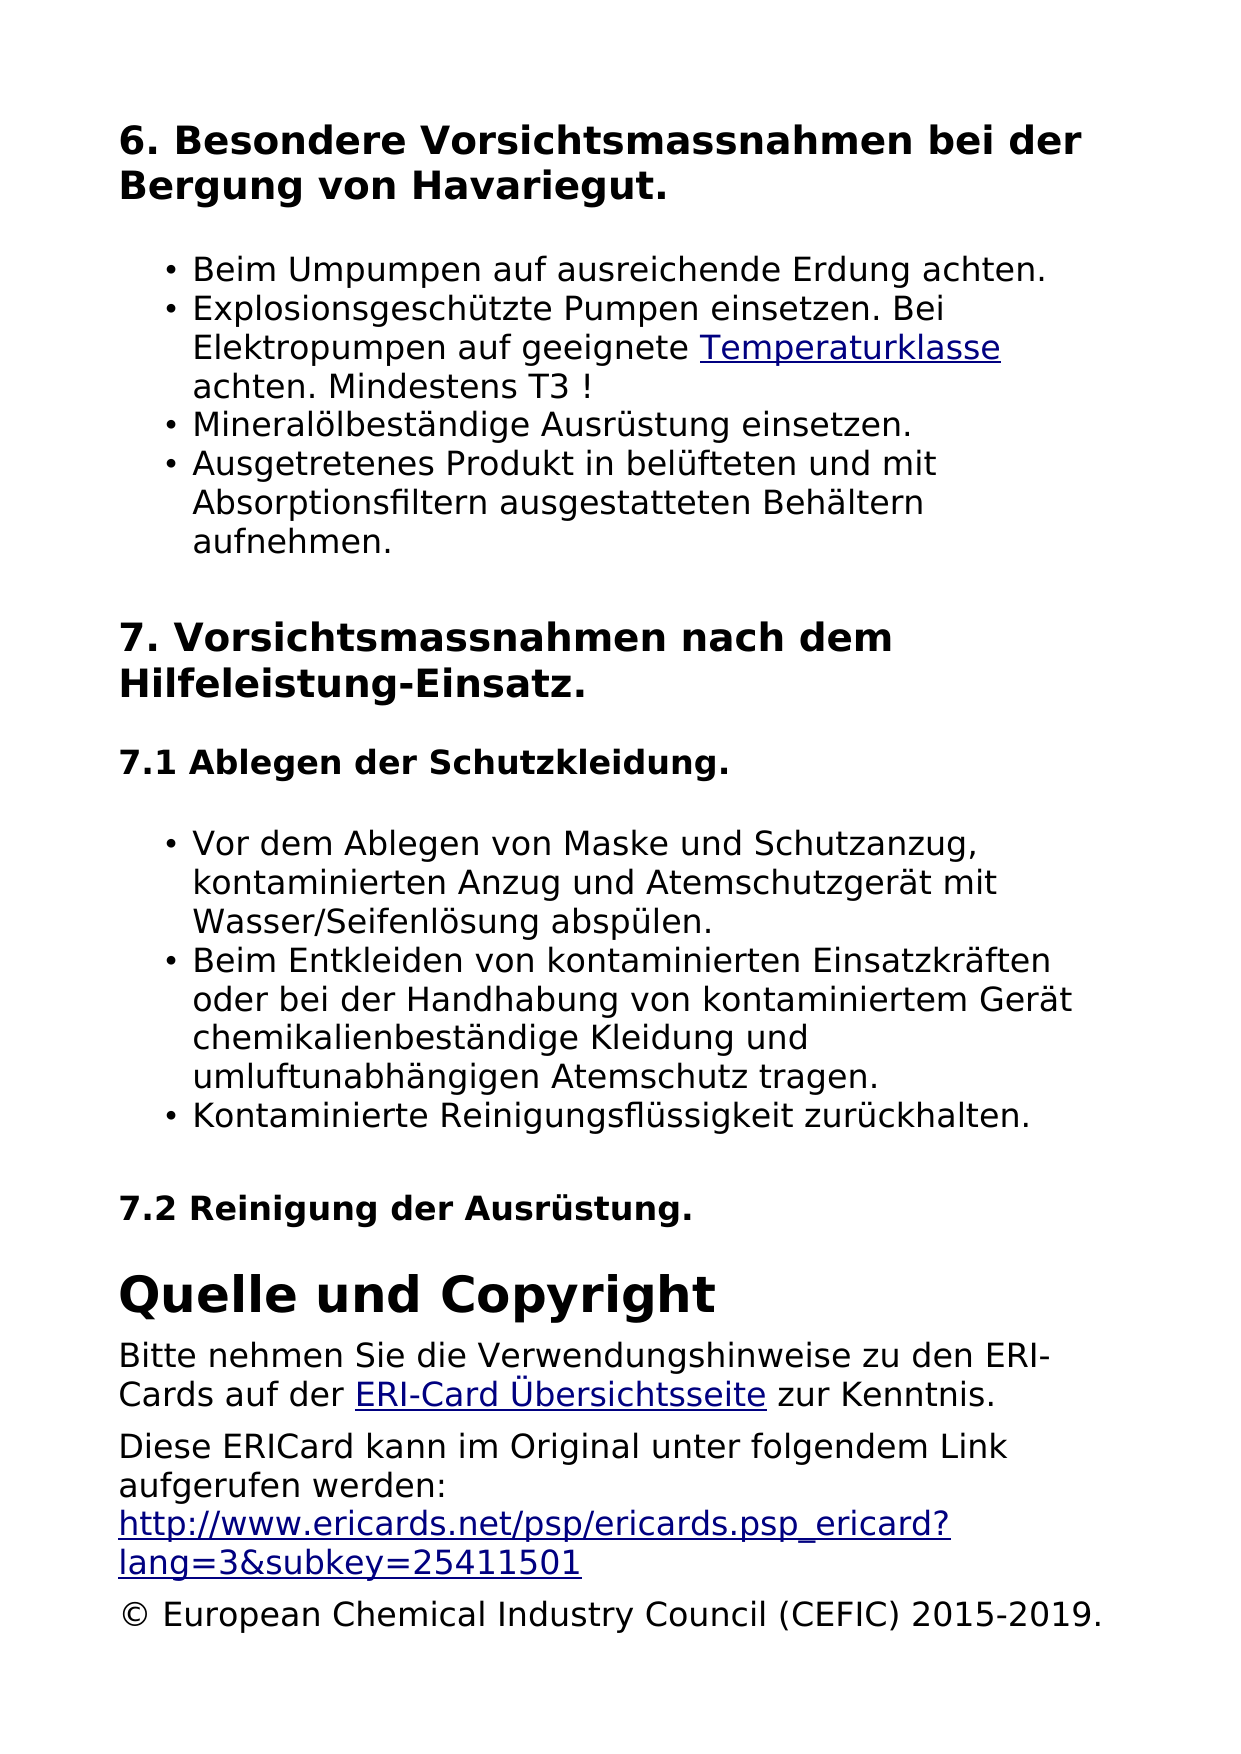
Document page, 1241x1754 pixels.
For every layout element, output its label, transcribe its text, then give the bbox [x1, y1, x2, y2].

text Diese ERICard kann im Original unter folgendem Link aufgerufen werden: http://www.ericards.net/psp/ericards.psp_ericard?lang=3&subkey=25411501 [118, 1427, 1122, 1583]
text © European Chemical Industry Council (CEFIC) 2015-2019. [118, 1595, 1122, 1634]
list Vor dem Ablegen von Maske und Schutzanzug, kontaminierten Anzug und Atemschutzgerät mit Wasser/Seifenlösung abspülen. [177, 824, 1122, 941]
list Kontaminierte Reinigungsflüssigkeit zurückhalten. [177, 1097, 1122, 1135]
list Explosionsgeschützte Pumpen einsetzen. Bei Elektropumpen auf geeignete Temperaturklasse achten. Mindestens T3 ! [177, 289, 1122, 406]
subtitle 7. Vorsichtsmassnahmen nach dem Hilfeleistung-Einsatz. [118, 616, 1122, 706]
subtitle Quelle und Copyright [118, 1266, 1122, 1324]
list Beim Umpumpen auf ausreichende Erdung achten. [177, 251, 1122, 289]
list Mineralölbeständige Ausrüstung einsetzen. [177, 406, 1122, 445]
subtitle 7.1 Ablegen der Schutzkleidung. [118, 744, 1122, 783]
subtitle 6. Besondere Vorsichtsmassnahmen bei der Bergung von Havariegut. [118, 118, 1122, 208]
list Ausgetretenes Produkt in belüfteten und mit Absorptionsfiltern ausgestatteten Behältern aufnehmen. [177, 445, 1122, 561]
text Bitte nehmen Sie die Verwendungshinweise zu den ERI-Cards auf der ERI-Card Übersichtsseite zur Kenntnis. [118, 1337, 1122, 1415]
subtitle 7.2 Reinigung der Ausrüstung. [118, 1190, 1122, 1229]
list Beim Entkleiden von kontaminierten Einsatzkräften oder bei der Handhabung von kontaminiertem Gerät chemikalienbeständige Kleidung und umluftunabhängigen Atemschutz tragen. [177, 941, 1122, 1097]
